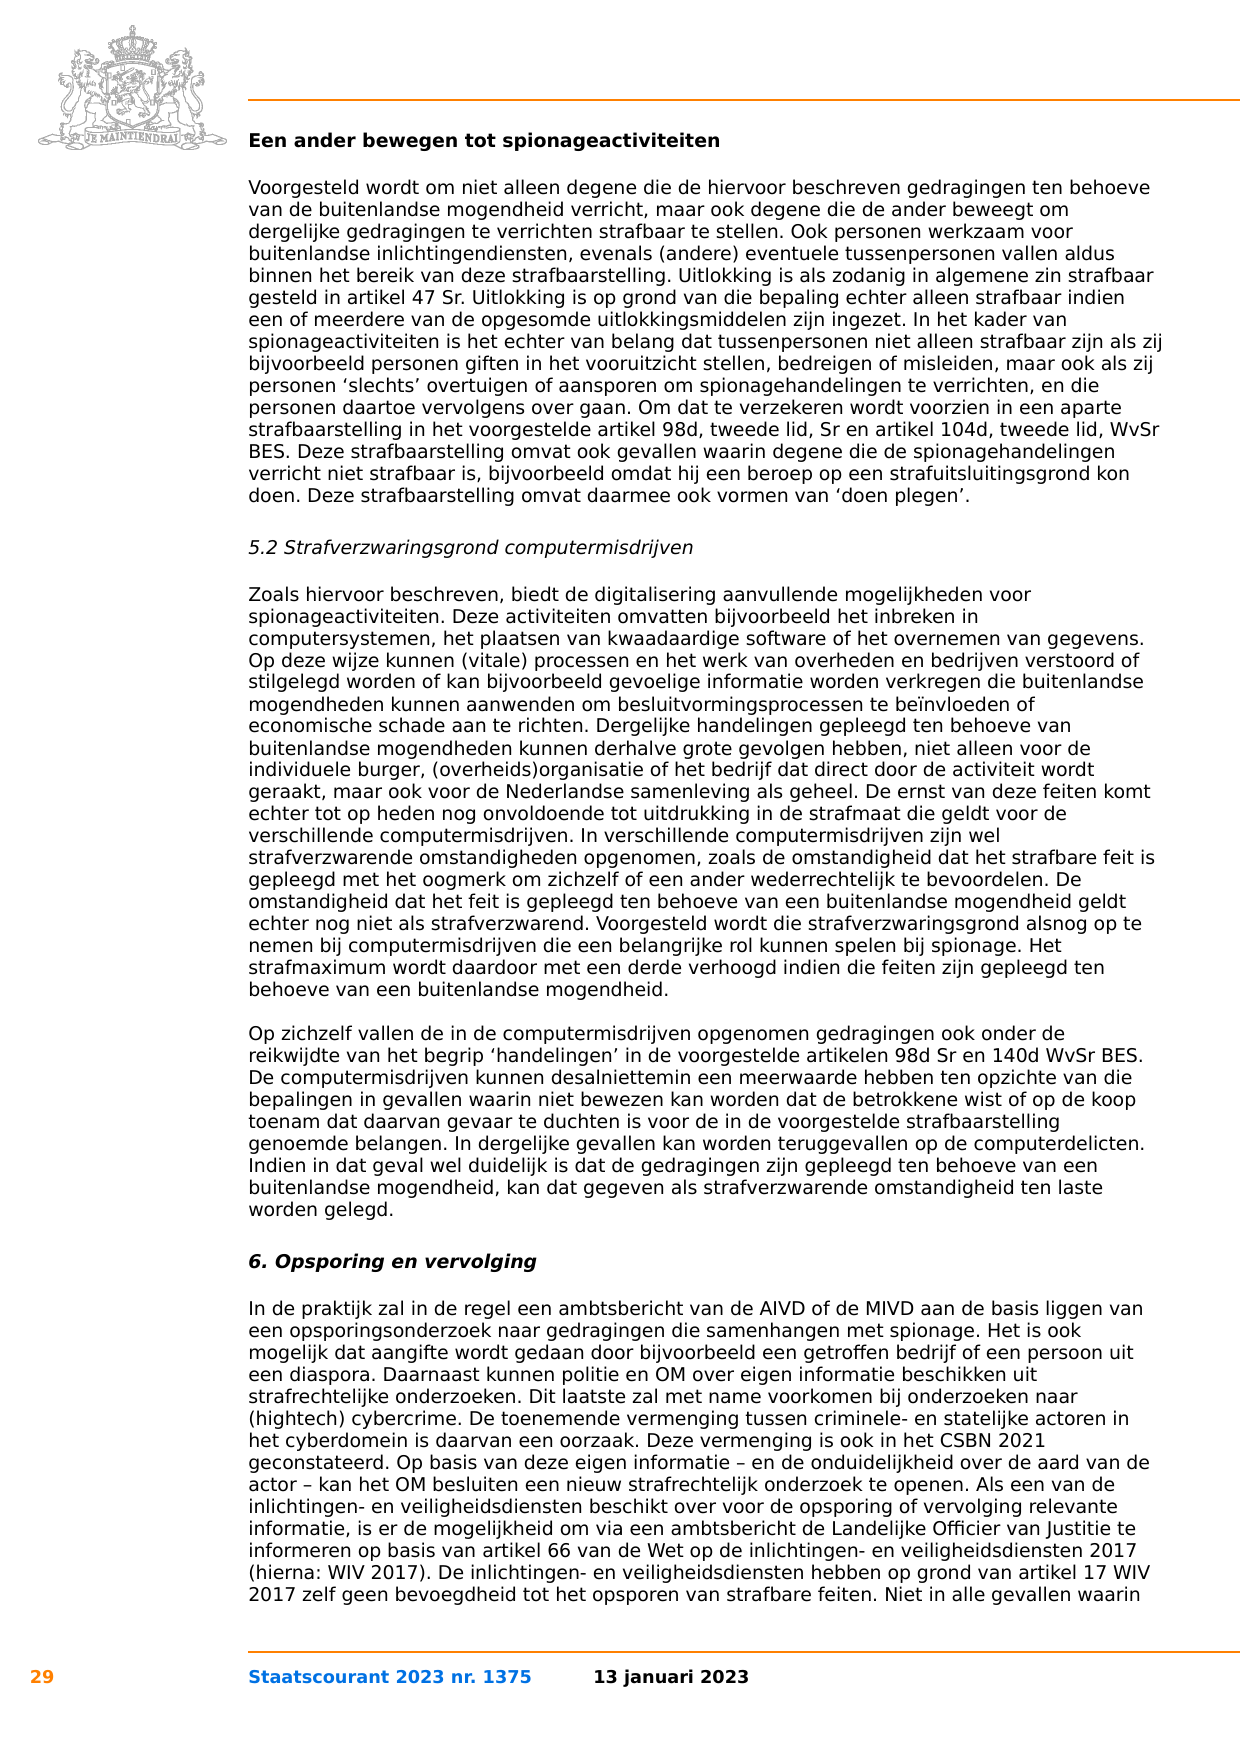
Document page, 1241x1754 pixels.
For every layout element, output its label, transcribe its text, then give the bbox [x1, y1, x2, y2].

text Voorgesteld wordt om niet alleen degene die de hiervoor beschreven gedragingen ten behoeve van de buitenlandse mogendheid verricht, maar ook degene die de ander beweegt om dergelijke gedragingen te verrichten strafbaar te stellen. Ook personen werkzaam voor buitenlandse inlichtingendiensten, evenals (andere) eventuele tussenpersonen vallen aldus binnen het bereik van deze strafbaarstelling. Uitlokking is als zodanig in algemene zin strafbaar gesteld in artikel 47 Sr. Uitlokking is op grond van die bepaling echter alleen strafbaar indien een of meerdere van de opgesomde uitlokkingsmiddelen zijn ingezet. In het kader van spionageactiviteiten is het echter van belang dat tussenpersonen niet alleen strafbaar zijn als zij bijvoorbeeld personen giften in het vooruitzicht stellen, bedreigen of misleiden, maar ook als zij personen ‘slechts’ overtuigen of aansporen om spionagehandelingen te verrichten, en die personen daartoe vervolgens over gaan. Om dat te verzekeren wordt voorzien in een aparte strafbaarstelling in het voorgestelde artikel 98d, tweede lid, Sr en artikel 104d, tweede lid, WvSr BES. Deze strafbaarstelling omvat ook gevallen waarin degene die de spionagehandelingen verricht niet strafbaar is, bijvoorbeeld omdat hij een beroep op een strafuitsluitingsgrond kon doen. Deze strafbaarstelling omvat daarmee ook vormen van ‘doen plegen’. [248, 177, 1163, 507]
text Op zichzelf vallen de in de computermisdrijven opgenomen gedragingen ook onder de reikwijdte van het begrip ‘handelingen’ in de voorgestelde artikelen 98d Sr en 140d WvSr BES. De computermisdrijven kunnen desalniettemin een meerwaarde hebben ten opzichte van die bepalingen in gevallen waarin niet bewezen kan worden dat de betrokkene wist of op de koop toenam dat daarvan gevaar te duchten is voor de in de voorgestelde strafbaarstelling genoemde belangen. In dergelijke gevallen kan worden teruggevallen op de computerdelicten. Indien in dat geval wel duidelijk is dat de gedragingen zijn gepleegd ten behoeve van een buitenlandse mogendheid, kan dat gegeven als strafverzwarende omstandigheid ten laste worden gelegd. [248, 1023, 1163, 1221]
subtitle Een ander bewegen tot spionageactiviteiten [248, 130, 1163, 152]
subtitle 5.2 Strafverzwaringsgrond computermisdrijven [248, 537, 1163, 558]
text In de praktijk zal in de regel een ambtsbericht van de AIVD of de MIVD aan de basis liggen van een opsporingsonderzoek naar gedragingen die samenhangen met spionage. Het is ook mogelijk dat aangifte wordt gedaan door bijvoorbeeld een getroffen bedrijf of een persoon uit een diaspora. Daarnaast kunnen politie en OM over eigen informatie beschikken uit strafrechtelijke onderzoeken. Dit laatste zal met name voorkomen bij onderzoeken naar (hightech) cybercrime. De toenemende vermenging tussen criminele- en statelijke actoren in het cyberdomein is daarvan een oorzaak. Deze vermenging is ook in het CSBN 2021 geconstateerd. Op basis van deze eigen informatie – en de onduidelijkheid over de aard van de actor – kan het OM besluiten een nieuw strafrechtelijk onderzoek te openen. Als een van de inlichtingen- en veiligheidsdiensten beschikt over voor de opsporing of vervolging relevante informatie, is er de mogelijkheid om via een ambtsbericht de Landelijke Officier van Justitie te informeren op basis van artikel 66 van de Wet op de inlichtingen- en veiligheidsdiensten 2017 (hierna: WIV 2017). De inlichtingen- en veiligheidsdiensten hebben op grond van artikel 17 WIV 2017 zelf geen bevoegdheid tot het opsporen van strafbare feiten. Niet in alle gevallen waarin [248, 1298, 1163, 1606]
text Zoals hiervoor beschreven, biedt de digitalisering aanvullende mogelijkheden voor spionageactiviteiten. Deze activiteiten omvatten bijvoorbeeld het inbreken in computersystemen, het plaatsen van kwaadaardige software of het overnemen van gegevens. Op deze wijze kunnen (vitale) processen en het werk van overheden en bedrijven verstoord of stilgelegd worden of kan bijvoorbeeld gevoelige informatie worden verkregen die buitenlandse mogendheden kunnen aanwenden om besluitvormingsprocessen te beïnvloeden of economische schade aan te richten. Dergelijke handelingen gepleegd ten behoeve van buitenlandse mogendheden kunnen derhalve grote gevolgen hebben, niet alleen voor de individuele burger, (overheids)organisatie of het bedrijf dat direct door de activiteit wordt geraakt, maar ook voor de Nederlandse samenleving als geheel. De ernst van deze feiten komt echter tot op heden nog onvoldoende tot uitdrukking in de strafmaat die geldt voor de verschillende computermisdrijven. In verschillende computermisdrijven zijn wel strafverzwarende omstandigheden opgenomen, zoals de omstandigheid dat het strafbare feit is gepleegd met het oogmerk om zichzelf of een ander wederrechtelijk te bevoordelen. De omstandigheid dat het feit is gepleegd ten behoeve van een buitenlandse mogendheid geldt echter nog niet als strafverzwarend. Voorgesteld wordt die strafverzwaringsgrond alsnog op te nemen bij computermisdrijven die een belangrijke rol kunnen spelen bij spionage. Het strafmaximum wordt daardoor met een derde verhoogd indien die feiten zijn gepleegd ten behoeve van een buitenlandse mogendheid. [248, 583, 1163, 1001]
subtitle 6. Opsporing en vervolging [248, 1251, 1163, 1273]
picture [38, 25, 227, 150]
